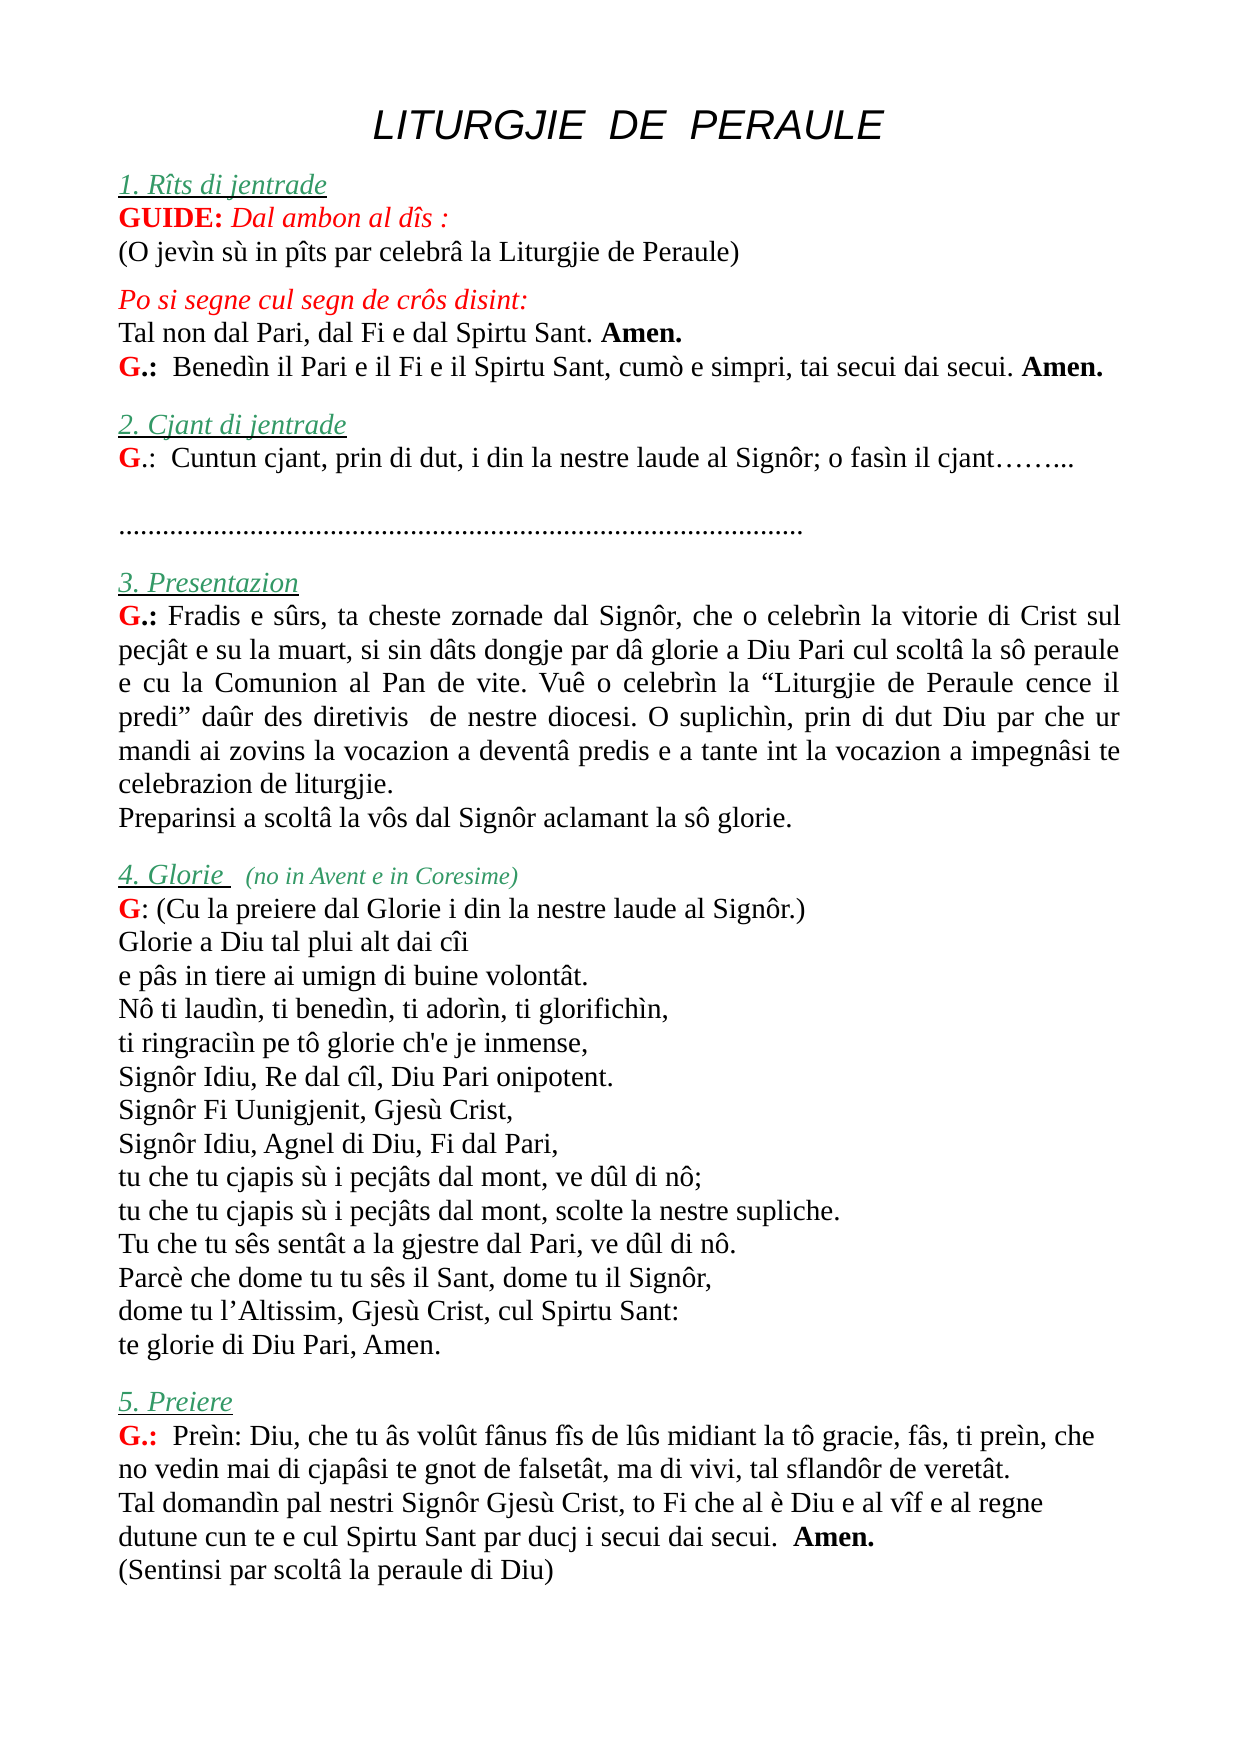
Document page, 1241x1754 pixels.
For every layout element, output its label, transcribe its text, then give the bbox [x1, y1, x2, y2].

text 4. Glorie (no in Avent e in Coresime) [118, 857, 1122, 891]
text 3. Presentazion [118, 565, 1122, 598]
text Po si segne cul segn de crôs disint: [118, 282, 1122, 316]
text ti ringraciìn pe tô glorie ch'e je inmense, [118, 1025, 1122, 1059]
text LITURGJIE DE PERAULE [118, 100, 1122, 148]
text 2. Cjant di jentrade [118, 407, 1122, 440]
text dome tu l’Altissim, Gjesù Crist, cul Spirtu Sant: [118, 1293, 1122, 1327]
text G.: Preìn: Diu, che tu âs volût fânus fîs de lûs midiant la tô gracie, fâs, ti preìn, che no vedin mai di cjapâsi te gnot de falsetât, ma di vivi, tal sflandôr de veretât. [118, 1418, 1122, 1485]
text Glorie a Diu tal plui alt dai cîi [118, 924, 1122, 958]
text Signôr Idiu, Re dal cîl, Diu Pari onipotent. [118, 1059, 1122, 1092]
text GUIDE: Dal ambon al dîs : [118, 201, 1122, 234]
text e pâs in tiere ai umign di buine volontât. [118, 958, 1122, 992]
text Preparinsi a scoltâ la vôs dal Signôr aclamant la sô glorie. [118, 800, 1122, 833]
text (O jevìn sù in pîts par celebrâ la Liturgjie de Peraule) [118, 234, 1122, 268]
text Tal non dal Pari, dal Fi e dal Spirtu Sant. Amen. [118, 316, 1122, 349]
text 1. Rîts di jentrade [118, 167, 1122, 201]
text G: (Cu la preiere dal Glorie i din la nestre laude al Signôr.) [118, 891, 1122, 924]
text Parcè che dome tu tu sês il Sant, dome tu il Signôr, [118, 1260, 1122, 1293]
text .............................................................................................. [118, 507, 1122, 541]
text Tu che tu sês sentât a la gjestre dal Pari, ve dûl di nô. [118, 1226, 1122, 1260]
text tu che tu cjapis sù i pecjâts dal mont, scolte la nestre supliche. [118, 1193, 1122, 1226]
text Signôr Idiu, Agnel di Diu, Fi dal Pari, [118, 1126, 1122, 1159]
text Tal domandìn pal nestri Signôr Gjesù Crist, to Fi che al è Diu e al vîf e al regne dutune cun te e cul Spirtu Sant par ducj i secui dai secui. Amen. [118, 1485, 1122, 1552]
text G.: Benedìn il Pari e il Fi e il Spirtu Sant, cumò e simpri, tai secui dai secui. Amen. [118, 349, 1122, 383]
text Nô ti laudìn, ti benedìn, ti adorìn, ti glorifichìn, [118, 992, 1122, 1025]
text (Sentinsi par scoltâ la peraule di Diu) [118, 1552, 1122, 1586]
text tu che tu cjapis sù i pecjâts dal mont, ve dûl di nô; [118, 1159, 1122, 1193]
text te glorie di Diu Pari, Amen. [118, 1327, 1122, 1361]
text Signôr Fi Uunigjenit, Gjesù Crist, [118, 1092, 1122, 1126]
text 5. Preiere [118, 1384, 1122, 1418]
text G.: Cuntun cjant, prin di dut, i din la nestre laude al Signôr; o fasìn il cjant……... [118, 440, 1122, 474]
text G.: Fradis e sûrs, ta cheste zornade dal Signôr, che o celebrìn la vitorie di Crist sul pecjât e su la muart, si sin dâts dongje par dâ glorie a Diu Pari cul scoltâ la sô peraule e cu la Comunion al Pan de vite. Vuê o celebrìn la “Liturgjie de Peraule cence il predi” daûr des diretivis de nestre diocesi. O suplichìn, prin di dut Diu par che ur mandi ai zovins la vocazion a deventâ predis e a tante int la vocazion a impegnâsi te celebrazion de liturgjie. [118, 598, 1122, 800]
